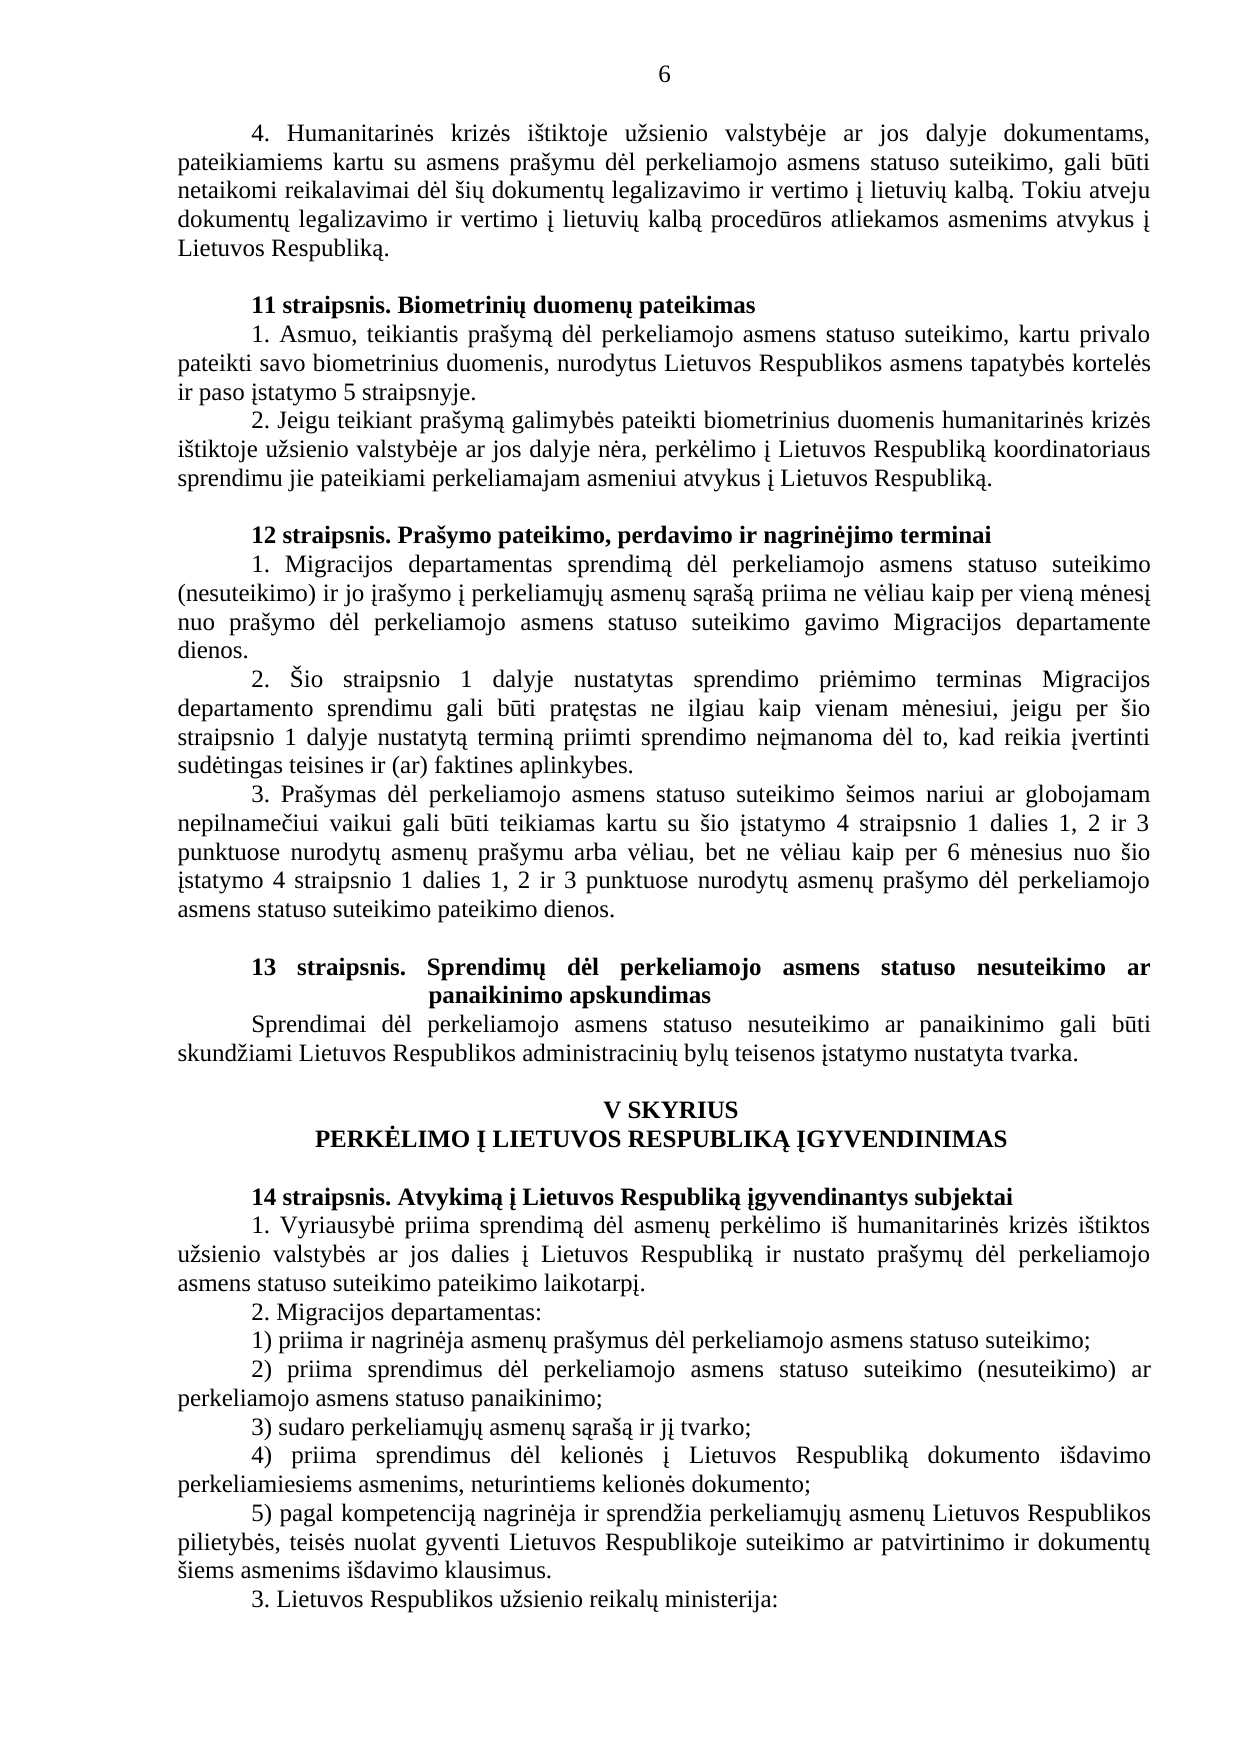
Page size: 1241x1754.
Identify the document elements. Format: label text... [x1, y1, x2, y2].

text 1. Asmuo, teikiantis prašymą dėl perkeliamojo asmens statuso suteikimo, kartu privalo pateikti savo biometrinius duomenis, nurodytus Lietuvos Respublikos asmens tapatybės kortelės ir paso įstatymo 5 straipsnyje. [177, 319, 1152, 406]
text 5) pagal kompetenciją nagrinėja ir sprendžia perkeliamųjų asmenų Lietuvos Respublikos pilietybės, teisės nuolat gyventi Lietuvos Respublikoje suteikimo ar patvirtinimo ir dokumentų šiems asmenims išdavimo klausimus. [177, 1498, 1152, 1584]
text 1. Vyriausybė priima sprendimą dėl asmenų perkėlimo iš humanitarinės krizės ištiktos užsienio valstybės ar jos dalies į Lietuvos Respubliką ir nustato prašymų dėl perkeliamojo asmens statuso suteikimo pateikimo laikotarpį. [177, 1211, 1152, 1297]
text 2. Šio straipsnio 1 dalyje nustatytas sprendimo priėmimo terminas Migracijos departamento sprendimu gali būti pratęstas ne ilgiau kaip vienam mėnesiui, jeigu per šio straipsnio 1 dalyje nustatytą terminą priimti sprendimo neįmanoma dėl to, kad reikia įvertinti sudėtingas teisines ir (ar) faktines aplinkybes. [177, 664, 1152, 779]
text 4) priima sprendimus dėl kelionės į Lietuvos Respubliką dokumento išdavimo perkeliamiesiems asmenims, neturintiems kelionės dokumento; [177, 1441, 1152, 1498]
text 2. Jeigu teikiant prašymą galimybės pateikti biometrinius duomenis humanitarinės krizės ištiktoje užsienio valstybėje ar jos dalyje nėra, perkėlimo į Lietuvos Respubliką koordinatoriaus sprendimu jie pateikiami perkeliamajam asmeniui atvykus į Lietuvos Respubliką. [177, 406, 1152, 492]
text 4. Humanitarinės krizės ištiktoje užsienio valstybėje ar jos dalyje dokumentams, pateikiamiems kartu su asmens prašymu dėl perkeliamojo asmens statuso suteikimo, gali būti netaikomi reikalavimai dėl šių dokumentų legalizavimo ir vertimo į lietuvių kalbą. Tokiu atveju dokumentų legalizavimo ir vertimo į lietuvių kalbą procedūros atliekamos asmenims atvykus į Lietuvos Respubliką. [177, 118, 1152, 262]
text 2. Migracijos departamentas: [177, 1297, 1152, 1326]
text 13 straipsnis. Sprendimų dėl perkeliamojo asmens statuso nesuteikimo ar panaikinimo apskundimas [251, 952, 1152, 1009]
text PERKĖLIMO Į LIETUVOS RESPUBLIKĄ ĮGYVENDINIMAS [177, 1124, 1152, 1153]
text 12 straipsnis. Prašymo pateikimo, perdavimo ir nagrinėjimo terminai [177, 521, 1152, 549]
text Sprendimai dėl perkeliamojo asmens statuso nesuteikimo ar panaikinimo gali būti skundžiami Lietuvos Respublikos administracinių bylų teisenos įstatymo nustatyta tvarka. [177, 1009, 1152, 1067]
text V SKYRIUS [177, 1096, 1152, 1124]
text 14 straipsnis. Atvykimą į Lietuvos Respubliką įgyvendinantys subjektai [177, 1182, 1152, 1211]
text 3) sudaro perkeliamųjų asmenų sąrašą ir jį tvarko; [177, 1412, 1152, 1441]
text 1) priima ir nagrinėja asmenų prašymus dėl perkeliamojo asmens statuso suteikimo; [177, 1326, 1152, 1354]
text 1. Migracijos departamentas sprendimą dėl perkeliamojo asmens statuso suteikimo (nesuteikimo) ir jo įrašymo į perkeliamųjų asmenų sąrašą priima ne vėliau kaip per vieną mėnesį nuo prašymo dėl perkeliamojo asmens statuso suteikimo gavimo Migracijos departamente dienos. [177, 549, 1152, 664]
text 3. Prašymas dėl perkeliamojo asmens statuso suteikimo šeimos nariui ar globojamam nepilnamečiui vaikui gali būti teikiamas kartu su šio įstatymo 4 straipsnio 1 dalies 1, 2 ir 3 punktuose nurodytų asmenų prašymu arba vėliau, bet ne vėliau kaip per 6 mėnesius nuo šio įstatymo 4 straipsnio 1 dalies 1, 2 ir 3 punktuose nurodytų asmenų prašymo dėl perkeliamojo asmens statuso suteikimo pateikimo dienos. [177, 779, 1152, 923]
text 2) priima sprendimus dėl perkeliamojo asmens statuso suteikimo (nesuteikimo) ar perkeliamojo asmens statuso panaikinimo; [177, 1354, 1152, 1412]
text 3. Lietuvos Respublikos užsienio reikalų ministerija: [177, 1584, 1152, 1613]
text 11 straipsnis. Biometrinių duomenų pateikimas [177, 291, 1152, 319]
